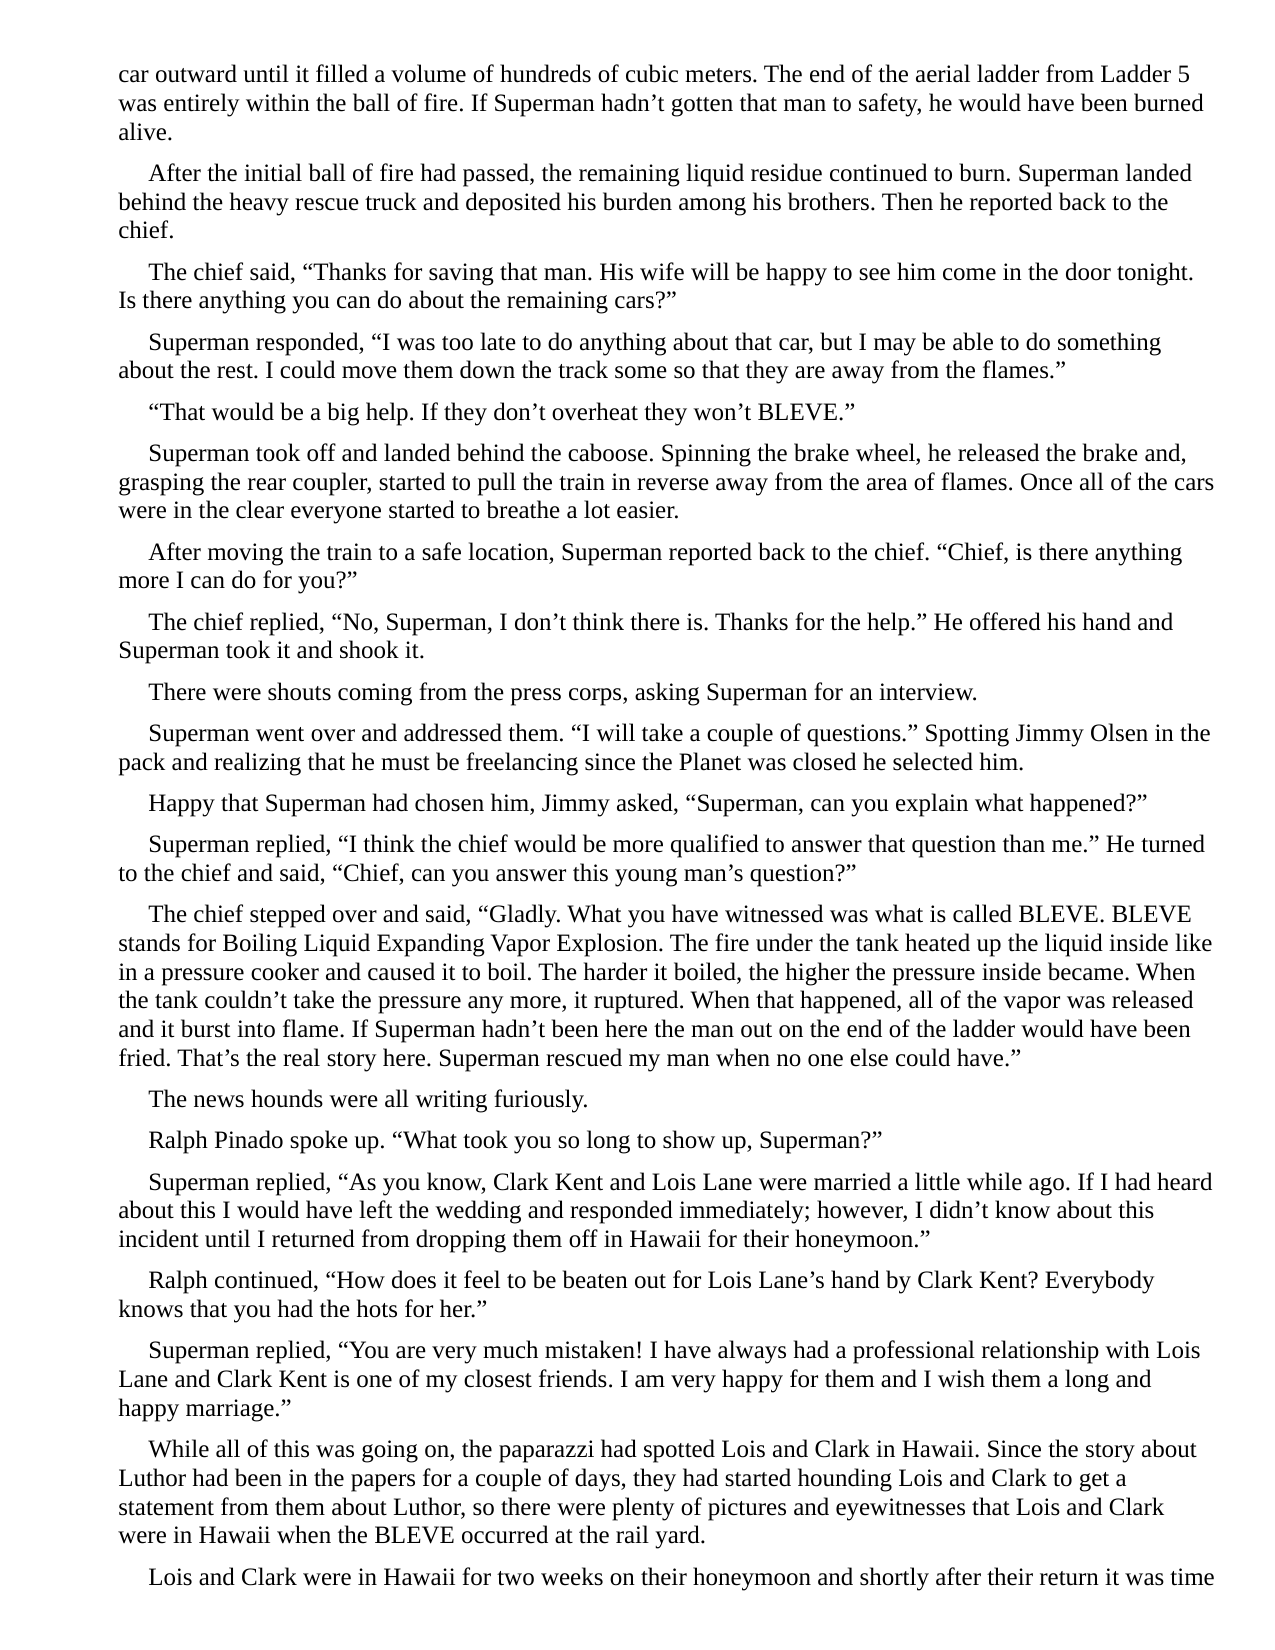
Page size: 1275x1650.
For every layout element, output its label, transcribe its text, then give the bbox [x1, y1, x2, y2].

text car outward until it filled a volume of hundreds of cubic meters. The end of the aerial ladder from Ladder 5 was entirely within the ball of fire. If Superman hadn’t gotten that man to safety, he would have been burned alive. [118, 59, 1216, 145]
text After moving the train to a safe location, Superman reported back to the chief. “Chief, is there anything more I can do for you?” [118, 537, 1216, 594]
text Superman replied, “You are very much mistaken! I have always had a professional relationship with Lois Lane and Clark Kent is one of my closest friends. I am very happy for them and I wish them a long and happy marriage.” [118, 1335, 1216, 1422]
text Superman responded, “I was too late to do anything about that car, but I may be able to do something about the rest. I could move them down the track some so that they are away from the flames.” [118, 327, 1216, 384]
text The chief replied, “No, Superman, I don’t think there is. Thanks for the help.” He offered his hand and Superman took it and shook it. [118, 607, 1216, 664]
text There were shouts coming from the press corps, asking Superman for an interview. [118, 677, 1216, 705]
text Superman took off and landed behind the caboose. Spinning the brake wheel, he released the brake and, grasping the rear coupler, started to pull the train in reverse away from the area of flames. Once all of the cars were in the clear everyone started to breathe a lot easier. [118, 438, 1216, 524]
text Ralph Pinado spoke up. “What took you so long to show up, Superman?” [118, 1125, 1216, 1154]
text Superman replied, “As you know, Clark Kent and Lois Lane were married a little while ago. If I had heard about this I would have left the wedding and responded immediately; however, I didn’t know about this incident until I returned from dropping them off in Hawaii for their honeymoon.” [118, 1167, 1216, 1253]
text Happy that Superman had chosen him, Jimmy asked, “Superman, can you explain what happened?” [118, 788, 1216, 817]
text “That would be a big help. If they don’t overheat they won’t BLEVE.” [118, 397, 1216, 425]
text Superman replied, “I think the chief would be more qualified to answer that question than me.” He turned to the chief and said, “Chief, can you answer this young man’s question?” [118, 829, 1216, 887]
text The news hounds were all writing furiously. [118, 1084, 1216, 1113]
text The chief said, “Thanks for saving that man. His wife will be happy to see him come in the door tonight. Is there anything you can do about the remaining cars?” [118, 257, 1216, 314]
text While all of this was going on, the paparazzi had spotted Lois and Clark in Hawaii. Since the story about Luthor had been in the papers for a couple of days, they had started hounding Lois and Clark to get a statement from them about Luthor, so there were plenty of pictures and eyewitnesses that Lois and Clark were in Hawaii when the BLEVE occurred at the rail yard. [118, 1434, 1216, 1549]
text Ralph continued, “How does it feel to be beaten out for Lois Lane’s hand by Clark Kent? Everybody knows that you had the hots for her.” [118, 1265, 1216, 1323]
text Superman went over and addressed them. “I will take a couple of questions.” Spotting Jimmy Olsen in the pack and realizing that he must be freelancing since the Planet was closed he selected him. [118, 718, 1216, 775]
text The chief stepped over and said, “Gladly. What you have witnessed was what is called BLEVE. BLEVE stands for Boiling Liquid Expanding Vapor Explosion. The fire under the tank heated up the liquid inside like in a pressure cooker and caused it to boil. The harder it boiled, the higher the pressure inside became. When the tank couldn’t take the pressure any more, it ruptured. When that happened, all of the vapor was released and it burst into flame. If Superman hadn’t been here the man out on the end of the ladder would have been fried. That’s the real story here. Superman rescued my man when no one else could have.” [118, 899, 1216, 1072]
text Lois and Clark were in Hawaii for two weeks on their honeymoon and shortly after their return it was time [118, 1562, 1216, 1590]
text After the initial ball of fire had passed, the remaining liquid residue continued to burn. Superman landed behind the heavy rescue truck and deposited his burden among his brothers. Then he reported back to the chief. [118, 158, 1216, 244]
